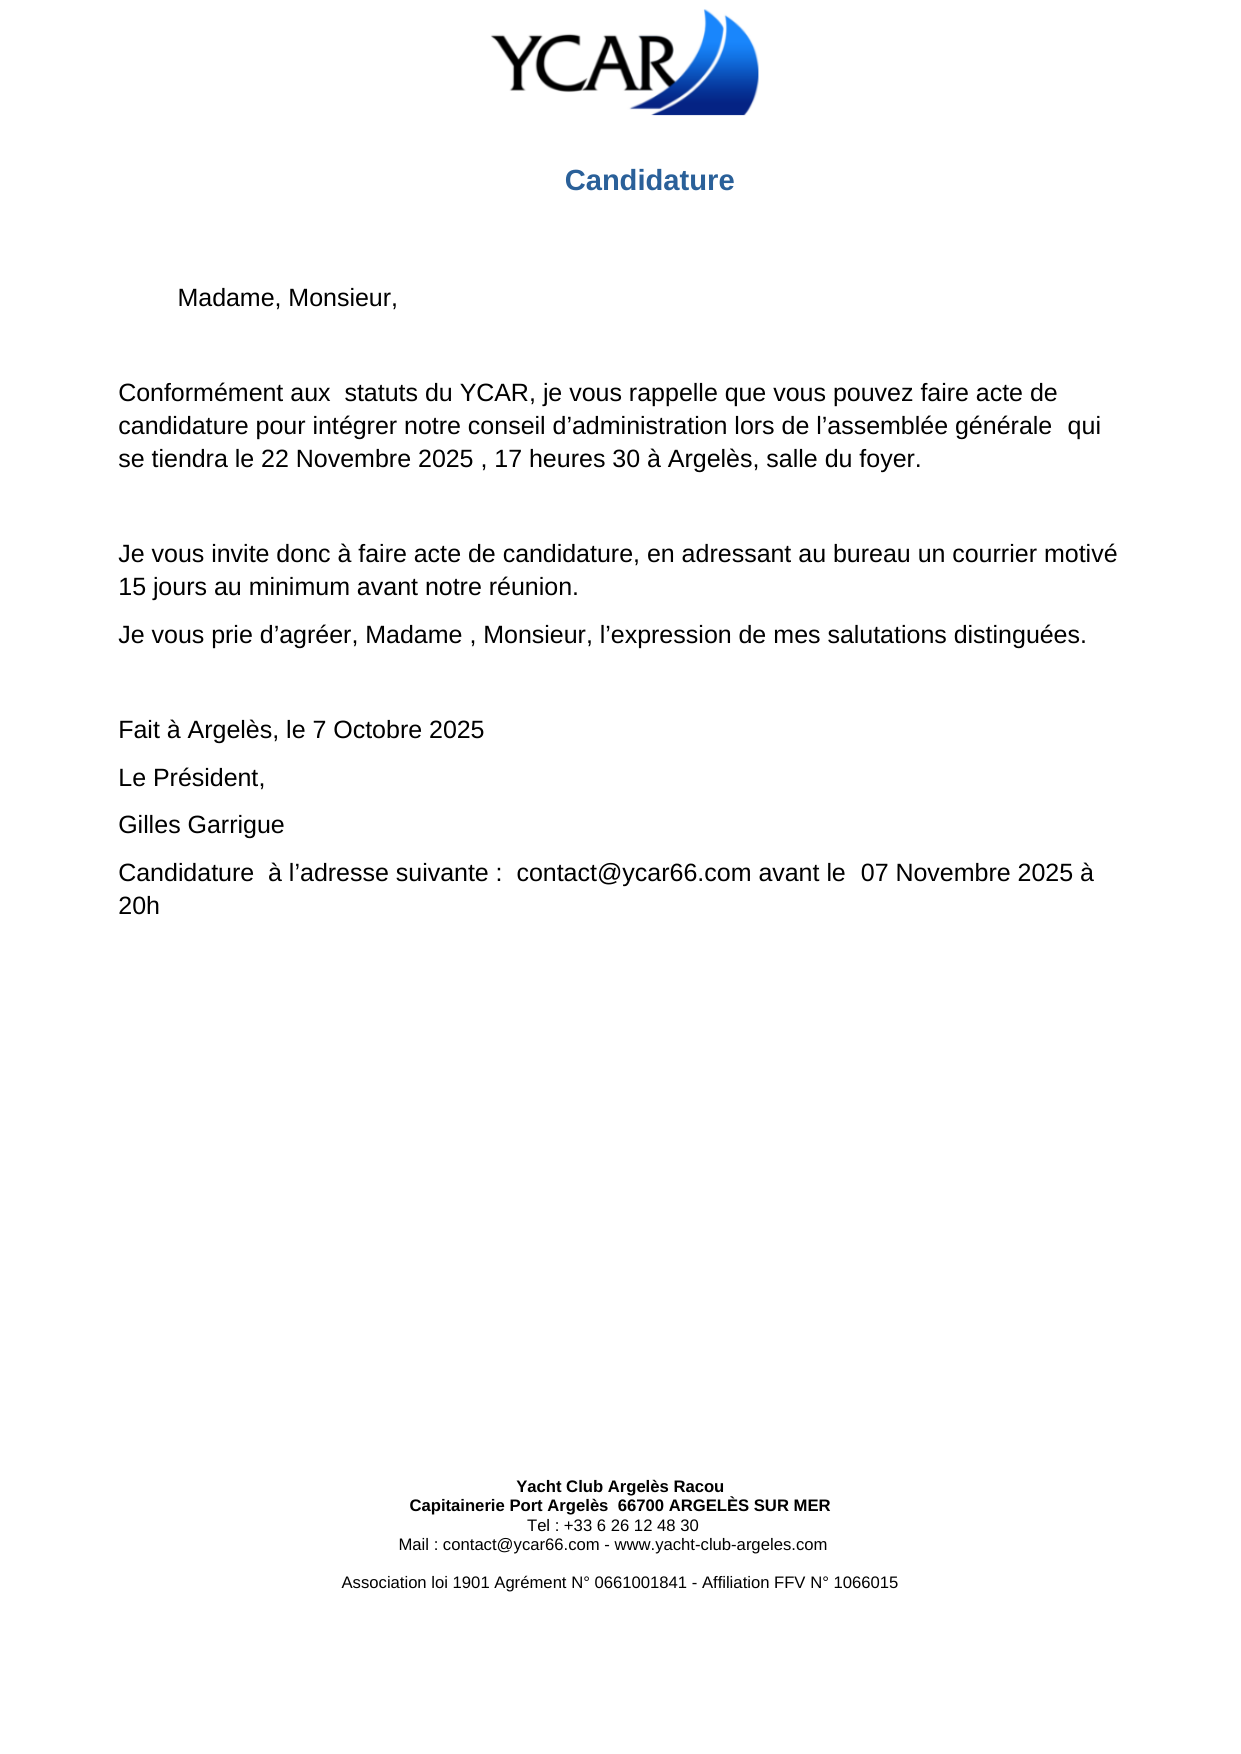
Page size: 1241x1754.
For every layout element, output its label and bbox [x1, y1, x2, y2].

picture [469, 0, 772, 132]
